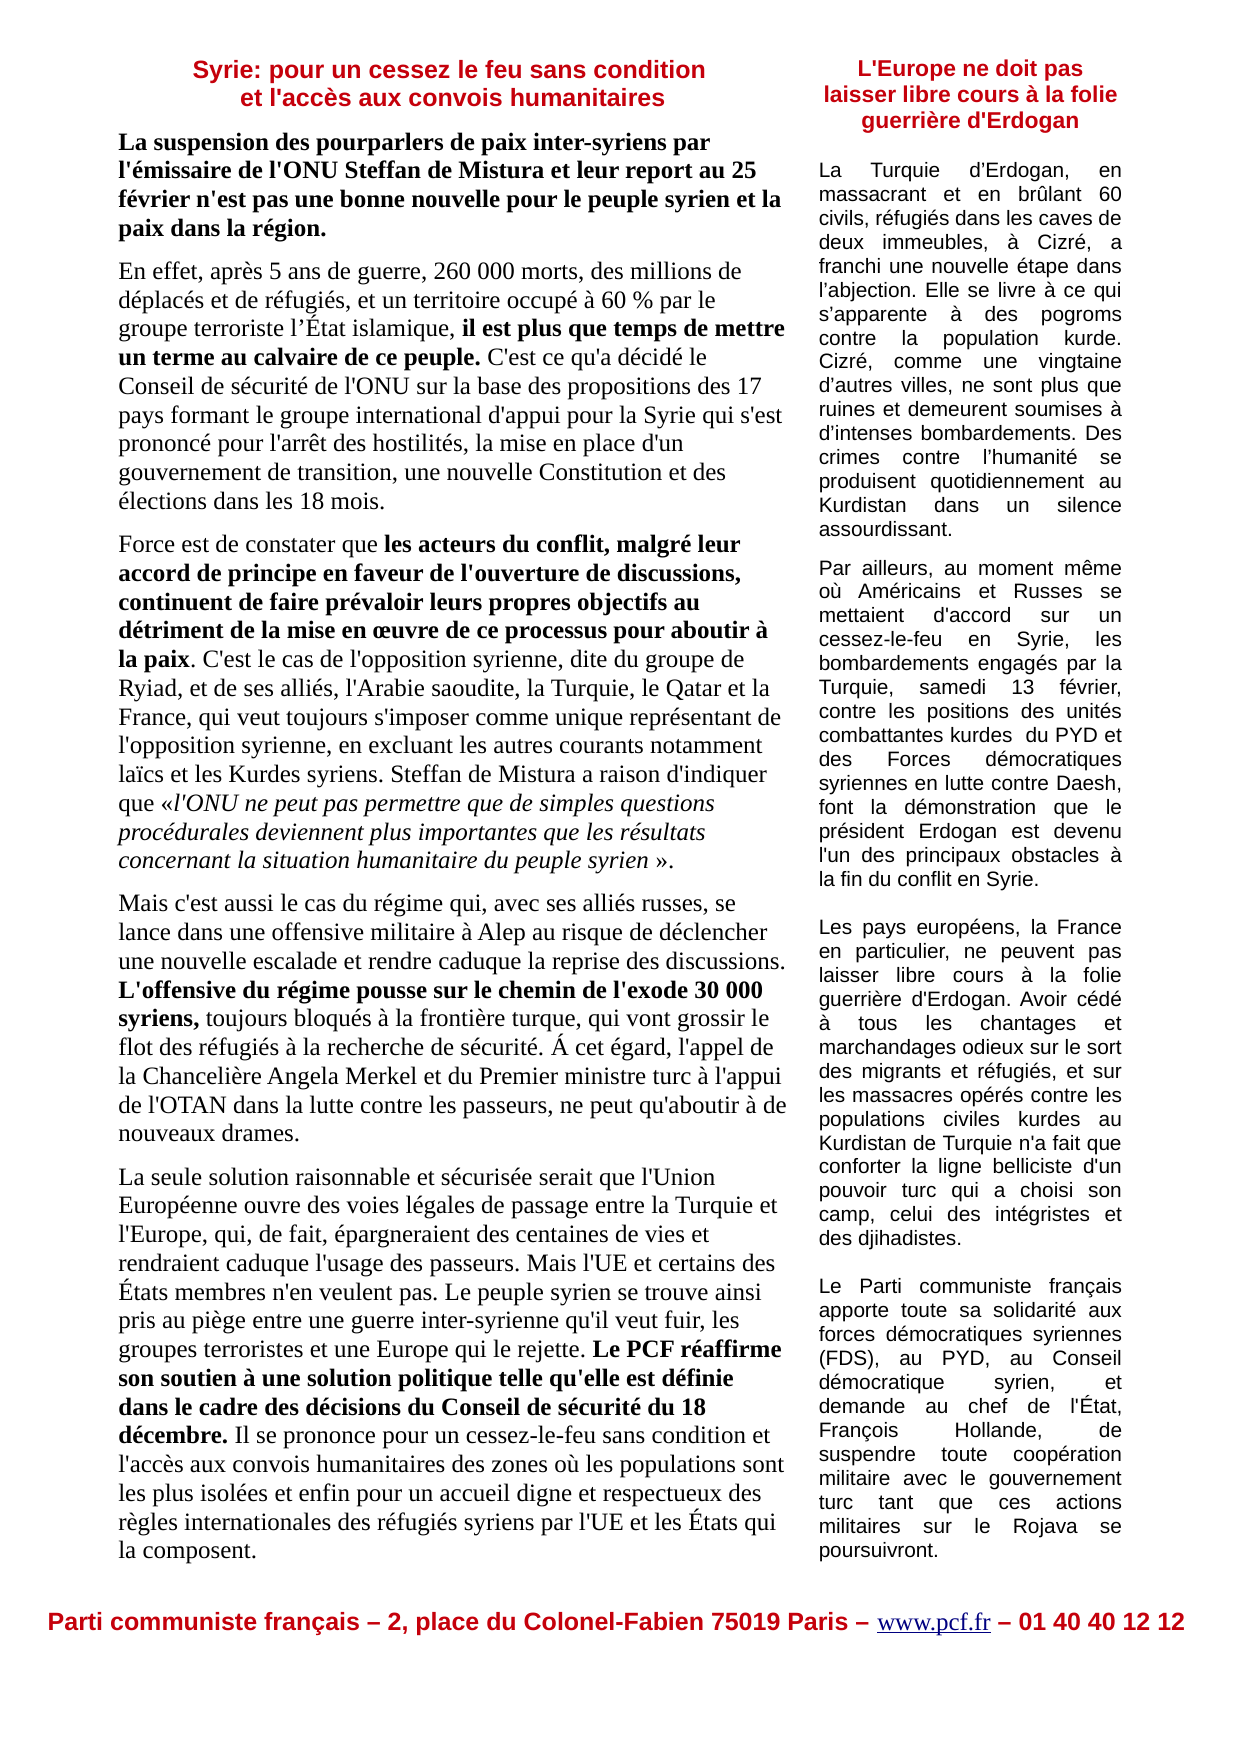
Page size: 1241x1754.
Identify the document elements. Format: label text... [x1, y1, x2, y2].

text En effet, après 5 ans de guerre, 260 000 morts, des millions de déplacés et de réfugiés, et un territoire occupé à 60 % par le groupe terroriste l’État islamique, il est plus que temps de mettre un terme au calvaire de ce peuple. C'est ce qu'a décidé le Conseil de sécurité de l'ONU sur la base des propositions des 17 pays formant le groupe international d'appui pour la Syrie qui s'est prononcé pour l'arrêt des hostilités, la mise en place d'un gouvernement de transition, une nouvelle Constitution et des élections dans les 18 mois. [118, 256, 787, 515]
text Syrie: pour un cessez le feu sans condition [118, 55, 787, 83]
text Par ailleurs, au moment même où Américains et Russes se mettaient d'accord sur un cessez-le-feu en Syrie, les bombardements engagés par la Turquie, samedi 13 février, contre les positions des unités combattantes kurdes du PYD et des Forces démocratiques syriennes en lutte contre Daesh, font la démonstration que le président Erdogan est devenu l'un des principaux obstacles à la fin du conflit en Syrie. [818, 555, 1122, 891]
text Mais c'est aussi le cas du régime qui, avec ses alliés russes, se lance dans une offensive militaire à Alep au risque de déclencher une nouvelle escalade et rendre caduque la reprise des discussions. [118, 888, 787, 975]
text Parti communiste français – 2, place du Colonel-Fabien 75019 Paris – www.pcf.fr – 01 40 40 12 12 [0, 1605, 1240, 1636]
text La Turquie d’Erdogan, en massacrant et en brûlant 60 civils, réfugiés dans les caves de deux immeubles, à Cizré, a franchi une nouvelle étape dans l’abjection. Elle se livre à ce qui s’apparente à des pogroms contre la population kurde. Cizré, comme une vingtaine d’autres villes, ne sont plus que ruines et demeurent soumises à d’intenses bombardements. Des crimes contre l’humanité se produisent quotidiennement au Kurdistan dans un silence assourdissant. [818, 158, 1122, 541]
text et l'accès aux convois humanitaires [118, 83, 787, 112]
text Les pays européens, la France en particulier, ne peuvent pas laisser libre cours à la folie guerrière d'Erdogan. Avoir cédé à tous les chantages et marchandages odieux sur le sort des migrants et réfugiés, et sur les massacres opérés contre les populations civiles kurdes au Kurdistan de Turquie n'a fait que conforter la ligne belliciste d'un pouvoir turc qui a choisi son camp, celui des intégristes et des djihadistes. [818, 915, 1122, 1250]
text Force est de constater que les acteurs du conflit, malgré leur accord de principe en faveur de l'ouverture de discussions, continuent de faire prévaloir leurs propres objectifs au détriment de la mise en œuvre de ce processus pour aboutir à la paix. C'est le cas de l'opposition syrienne, dite du groupe de Ryiad, et de ses alliés, l'Arabie saoudite, la Turquie, le Qatar et la France, qui veut toujours s'imposer comme unique représentant de l'opposition syrienne, en excluant les autres courants notamment laïcs et les Kurdes syriens. Steffan de Mistura a raison d'indiquer que «l'ONU ne peut pas permettre que de simples questions procédurales deviennent plus importantes que les résultats concernant la situation humanitaire du peuple syrien ». [118, 529, 787, 874]
text L'Europe ne doit pas laisser libre cours à la folie guerrière d'Erdogan [818, 55, 1122, 134]
text L'offensive du régime pousse sur le chemin de l'exode 30 000 syriens, toujours bloqués à la frontière turque, qui vont grossir le flot des réfugiés à la recherche de sécurité. Á cet égard, l'appel de la Chancelière Angela Merkel et du Premier ministre turc à l'appui de l'OTAN dans la lutte contre les passeurs, ne peut qu'aboutir à de nouveaux drames. [118, 975, 787, 1147]
text La seule solution raisonnable et sécurisée serait que l'Union Européenne ouvre des voies légales de passage entre la Turquie et l'Europe, qui, de fait, épargneraient des centaines de vies et rendraient caduque l'usage des passeurs. Mais l'UE et certains des États membres n'en veulent pas. Le peuple syrien se trouve ainsi pris au piège entre une guerre inter-syrienne qu'il veut fuir, les groupes terroristes et une Europe qui le rejette. Le PCF réaffirme son soutien à une solution politique telle qu'elle est définie dans le cadre des décisions du Conseil de sécurité du 18 décembre. Il se prononce pour un cessez-le-feu sans condition et l'accès aux convois humanitaires des zones où les populations sont les plus isolées et enfin pour un accueil digne et respectueux des règles internationales des réfugiés syriens par l'UE et les États qui la composent. [118, 1162, 787, 1564]
text Le Parti communiste français apporte toute sa solidarité aux forces démocratiques syriennes (FDS), au PYD, au Conseil démocratique syrien, et demande au chef de l'État, François Hollande, de suspendre toute coopération militaire avec le gouvernement turc tant que ces actions militaires sur le Rojava se poursuivront. [818, 1274, 1122, 1562]
text La suspension des pourparlers de paix inter-syriens par l'émissaire de l'ONU Steffan de Mistura et leur report au 25 février n'est pas une bonne nouvelle pour le peuple syrien et la paix dans la région. [118, 127, 787, 242]
